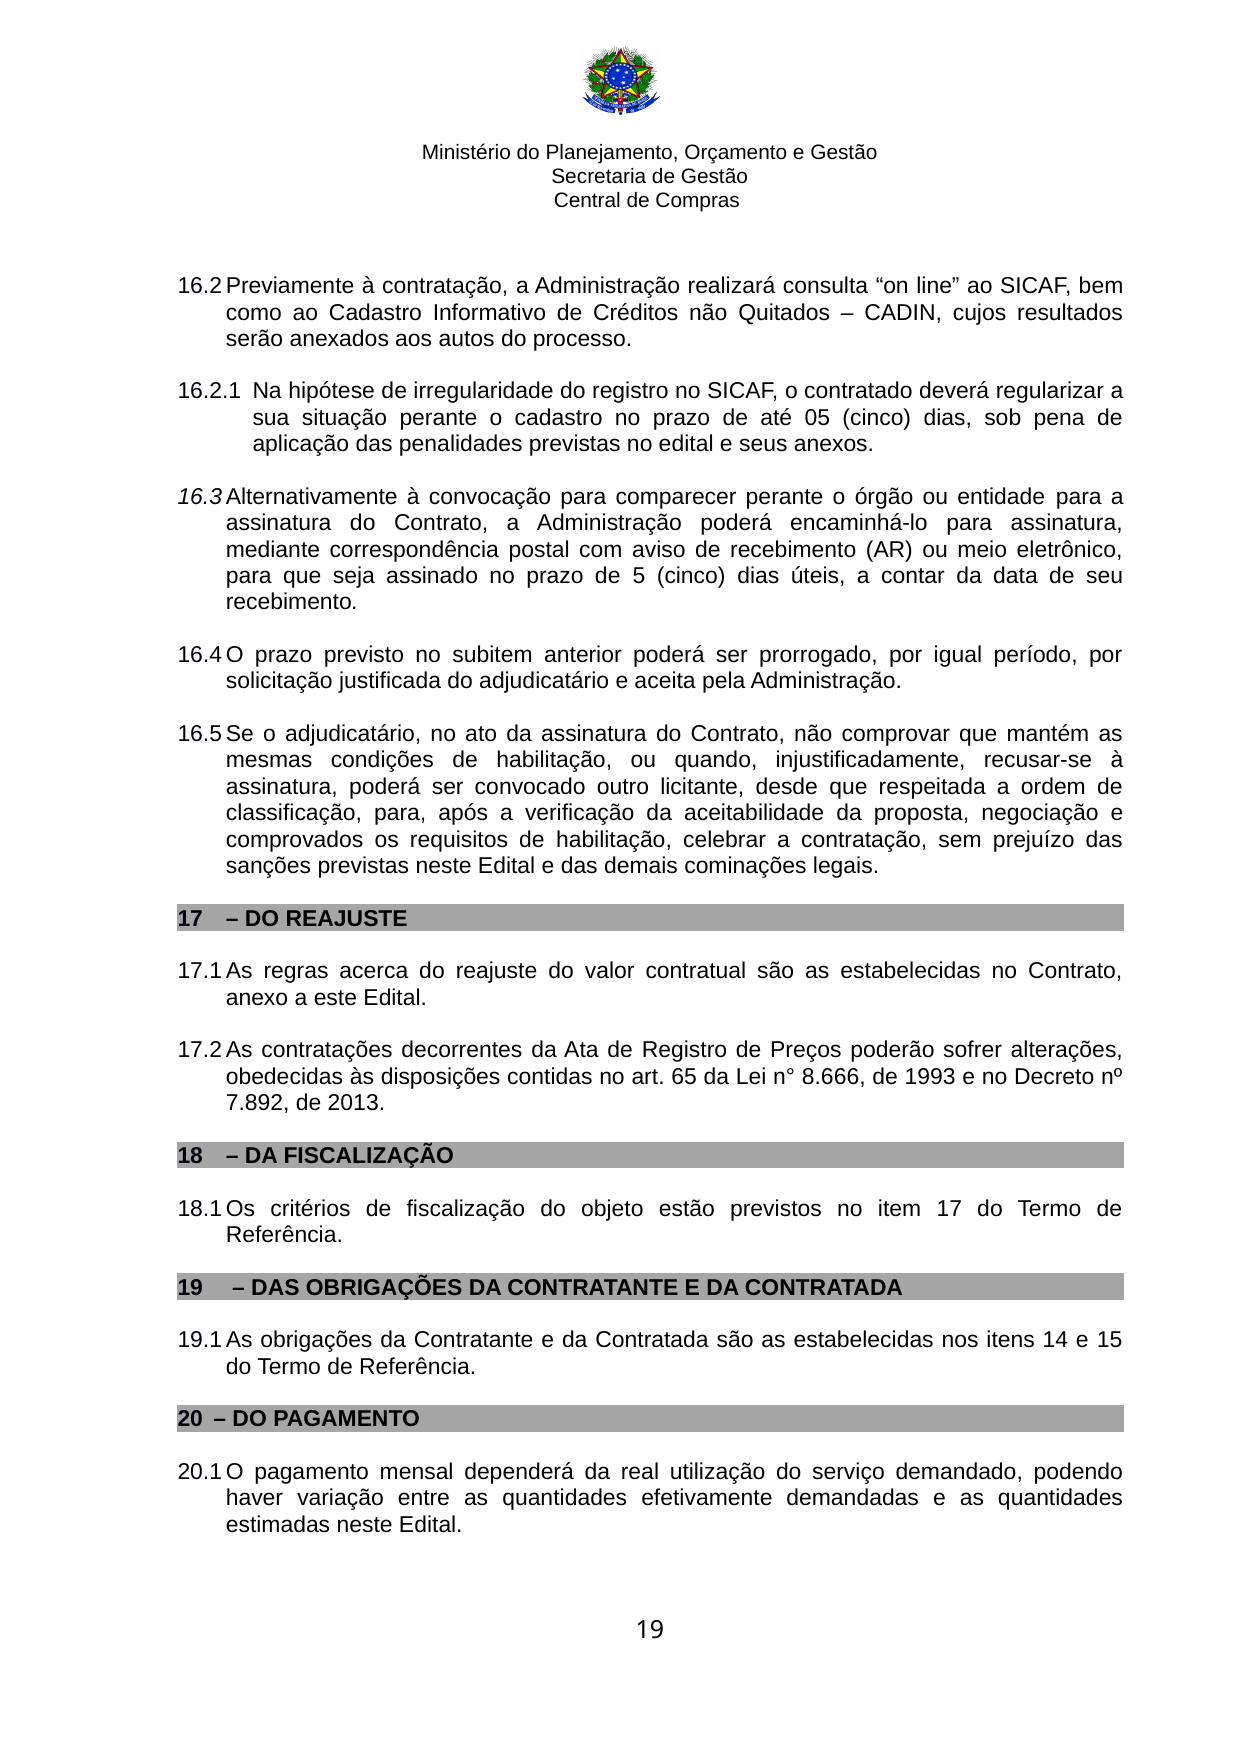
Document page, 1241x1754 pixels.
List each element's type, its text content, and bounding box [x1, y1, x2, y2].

list O prazo previsto no subitem anterior poderá ser prorrogado, por igual período, por solicitação justificada do adjudicatário e aceita pela Administração. [177, 641, 1124, 694]
list Se o adjudicatário, no ato da assinatura do Contrato, não comprovar que mantém as mesmas condições de habilitação, ou quando, injustificadamente, recusar-se à assinatura, poderá ser convocado outro licitante, desde que respeitada a ordem de classificação, para, após a verificação da aceitabilidade da proposta, negociação e comprovados os requisitos de habilitação, celebrar a contratação, sem prejuízo das sanções previstas neste Edital e das demais cominações legais. [177, 720, 1124, 878]
picture [578, 44, 662, 116]
list – DO PAGAMENTO [177, 1405, 1124, 1432]
list Previamente à contratação, a Administração realizará consulta “on line” ao SICAF, bem como ao Cadastro Informativo de Créditos não Quitados – CADIN, cujos resultados serão anexados aos autos do processo. [177, 272, 1124, 351]
list As obrigações da Contratante e da Contratada são as estabelecidas nos itens 14 e 15 do Termo de Referência. [177, 1326, 1124, 1379]
list Alternativamente à convocação para comparecer perante o órgão ou entidade para a assinatura do Contrato, a Administração poderá encaminhá-lo para assinatura, mediante correspondência postal com aviso de recebimento (AR) ou meio eletrônico, para que seja assinado no prazo de 5 (cinco) dias úteis, a contar da data de seu recebimento. [177, 483, 1124, 615]
list As contratações decorrentes da Ata de Registro de Preços poderão sofrer alterações, obedecidas às disposições contidas no art. 65 da Lei n° 8.666, de 1993 e no Decreto nº 7.892, de 2013. [177, 1036, 1124, 1115]
list – DAS OBRIGAÇÕES DA CONTRATANTE E DA CONTRATADA [177, 1273, 1124, 1300]
list As regras acerca do reajuste do valor contratual são as estabelecidas no Contrato, anexo a este Edital. [177, 957, 1124, 1010]
list Os critérios de fiscalização do objeto estão previstos no item 17 do Termo de Referência. [177, 1194, 1124, 1247]
list – DO REAJUSTE [177, 904, 1124, 931]
list Na hipótese de irregularidade do registro no SICAF, o contratado deverá regularizar a sua situação perante o cadastro no prazo de até 05 (cinco) dias, sob pena de aplicação das penalidades previstas no edital e seus anexos. [177, 377, 1124, 457]
list O pagamento mensal dependerá da real utilização do serviço demandado, podendo haver variação entre as quantidades efetivamente demandadas e as quantidades estimadas neste Edital. [177, 1458, 1124, 1537]
list – DA FISCALIZAÇÃO [177, 1142, 1124, 1168]
